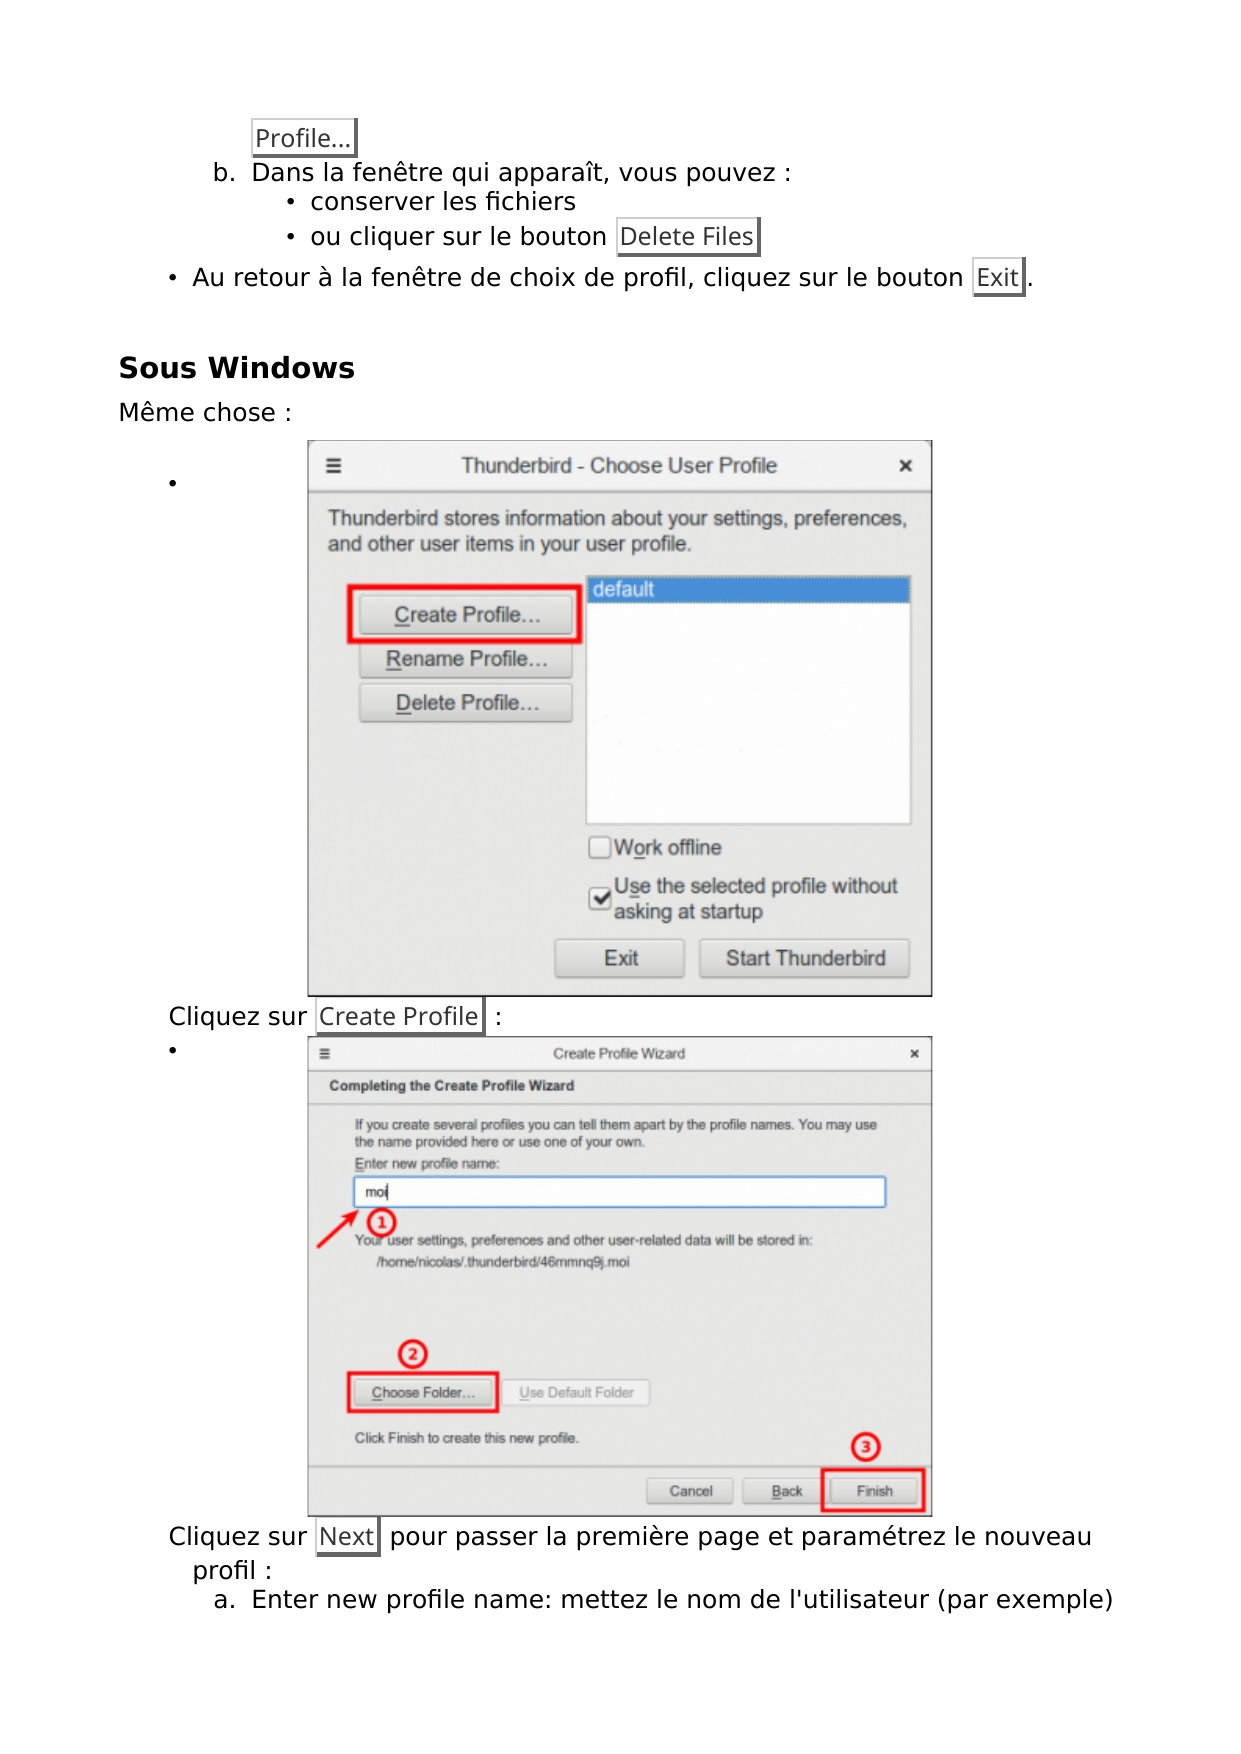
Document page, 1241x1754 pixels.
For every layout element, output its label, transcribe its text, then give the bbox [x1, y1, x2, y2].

list Cliquez sur Create Profile : [486, 469, 1122, 1037]
subtitle Sous Windows [118, 352, 1122, 386]
list Cliquez sur Next pour passer la première page et paramétrez le nouveau profil : [177, 1037, 1122, 1586]
picture [307, 440, 933, 997]
list Au retour à la fenêtre de choix de profil, cliquez sur le bouton Exit. [1026, 257, 1122, 297]
list Au retour à la fenêtre de choix de profil, cliquez sur le bouton Exit. [177, 257, 972, 297]
text Même chose : [118, 398, 1122, 427]
list Cliquez sur le nom du profil à effacer puis sur le bouton Delete Profile... [358, 118, 1122, 158]
list Enter new profile name: mettez le nom de l'utilisateur (par exemple) [236, 1586, 1122, 1615]
list ou cliquer sur le bouton Delete Files [295, 217, 616, 257]
list conserver les fichiers [295, 188, 1122, 217]
list ou cliquer sur le bouton Delete Files [761, 217, 1122, 257]
list Cliquez sur Create Profile : [177, 469, 315, 1037]
picture [307, 1036, 933, 1517]
list Dans la fenêtre qui apparaît, vous pouvez : [236, 158, 1122, 188]
